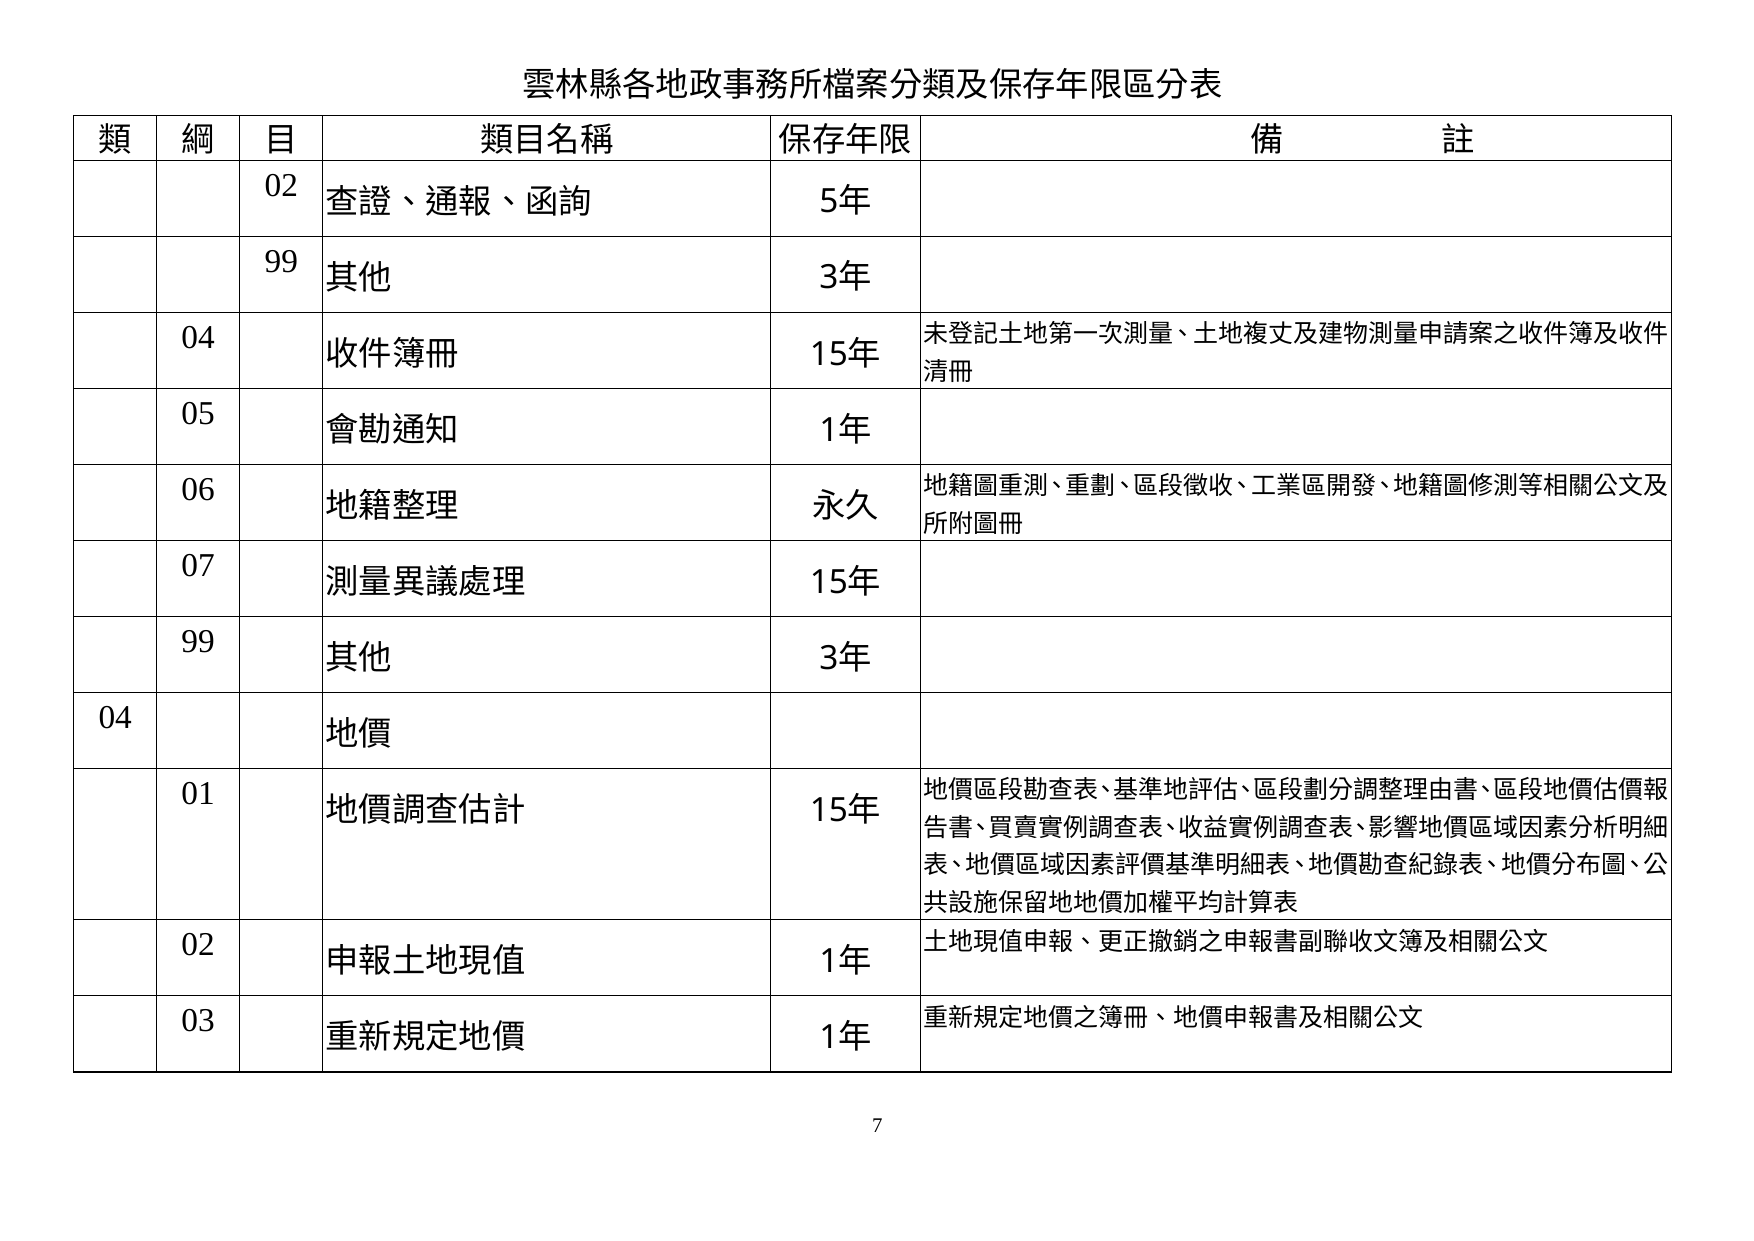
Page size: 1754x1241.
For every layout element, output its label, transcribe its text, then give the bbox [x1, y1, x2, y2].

table_cell 3年 [771, 237, 920, 312]
table_cell [921, 237, 1671, 312]
table_cell 重新規定地價 [323, 996, 770, 1071]
table_cell 地價區段勘查表、基準地評估、區段劃分調整理由書、區段地價估價報告書、買賣實例調查表、收益實例調查表、影響地價區域因素分析明細表、地價區域因素評價基準明細表、地價勘查紀錄表、地價分布圖、公共設施保留地地價加權平均計算表 [921, 769, 1671, 919]
table_cell 重新規定地價之簿冊、地價申報書及相關公文 [921, 996, 1671, 1071]
table_cell [74, 996, 156, 1071]
table_cell 99 [240, 237, 322, 312]
table_cell 未登記土地第一次測量、土地複丈及建物測量申請案之收件簿及收件清冊 [921, 313, 1671, 388]
table_cell 其他 [323, 617, 770, 692]
table_cell [74, 389, 156, 464]
table_cell 05 [157, 389, 239, 464]
table_cell [240, 996, 322, 1071]
table_cell 15年 [771, 541, 920, 616]
table_cell 15年 [771, 769, 920, 919]
table_cell [74, 161, 156, 236]
table_header 雲林縣各地政事務所檔案分類及保存年限區分表 [73, 51, 1671, 115]
table_cell 地籍整理 [323, 465, 770, 540]
table_cell [240, 693, 322, 768]
table_cell [74, 617, 156, 692]
table_cell 會勘通知 [323, 389, 770, 464]
table_cell 其他 [323, 237, 770, 312]
table_cell 測量異議處理 [323, 541, 770, 616]
table_cell 1年 [771, 389, 920, 464]
table_cell [240, 617, 322, 692]
table_cell [157, 237, 239, 312]
table_cell [921, 541, 1671, 616]
table_cell [240, 313, 322, 388]
table_cell 02 [157, 920, 239, 995]
table_cell [240, 769, 322, 919]
table_cell 3年 [771, 617, 920, 692]
table_cell 04 [157, 313, 239, 388]
table_cell 07 [157, 541, 239, 616]
table_cell 目 [240, 116, 322, 160]
table_cell 保存年限 [771, 116, 920, 160]
table_cell 地價調查估計 [323, 769, 770, 919]
table_cell 06 [157, 465, 239, 540]
table_cell 類 [74, 116, 156, 160]
table_cell [157, 161, 239, 236]
table_cell 地價 [323, 693, 770, 768]
table_cell 1年 [771, 920, 920, 995]
table_cell 收件簿冊 [323, 313, 770, 388]
table_cell 5年 [771, 161, 920, 236]
table_cell 地籍圖重測、重劃、區段徵收、工業區開發、地籍圖修測等相關公文及所附圖冊 [921, 465, 1671, 540]
table_cell 查證、通報、函詢 [323, 161, 770, 236]
table_cell [74, 920, 156, 995]
table_cell 土地現值申報、更正撤銷之申報書副聯收文簿及相關公文 [921, 920, 1671, 995]
table_cell [74, 313, 156, 388]
table_cell 永久 [771, 465, 920, 540]
table_cell 備 註 [921, 116, 1671, 160]
table_cell [157, 693, 239, 768]
table_cell 04 [74, 693, 156, 768]
table_cell [921, 617, 1671, 692]
table_cell [74, 465, 156, 540]
table_cell 1年 [771, 996, 920, 1071]
table_cell [74, 769, 156, 919]
table_cell [771, 693, 920, 768]
table_cell 15年 [771, 313, 920, 388]
table_cell 02 [240, 161, 322, 236]
table_cell 類目名稱 [323, 116, 770, 160]
table_cell [240, 465, 322, 540]
table_cell 03 [157, 996, 239, 1071]
table_cell [74, 541, 156, 616]
table_cell 99 [157, 617, 239, 692]
table_cell 01 [157, 769, 239, 919]
table_cell [240, 920, 322, 995]
table_cell [240, 389, 322, 464]
table_cell [240, 541, 322, 616]
table_cell 申報土地現值 [323, 920, 770, 995]
table_cell 綱 [157, 116, 239, 160]
table_cell [921, 693, 1671, 768]
table_cell [921, 389, 1671, 464]
table_cell [921, 161, 1671, 236]
table_cell [74, 237, 156, 312]
